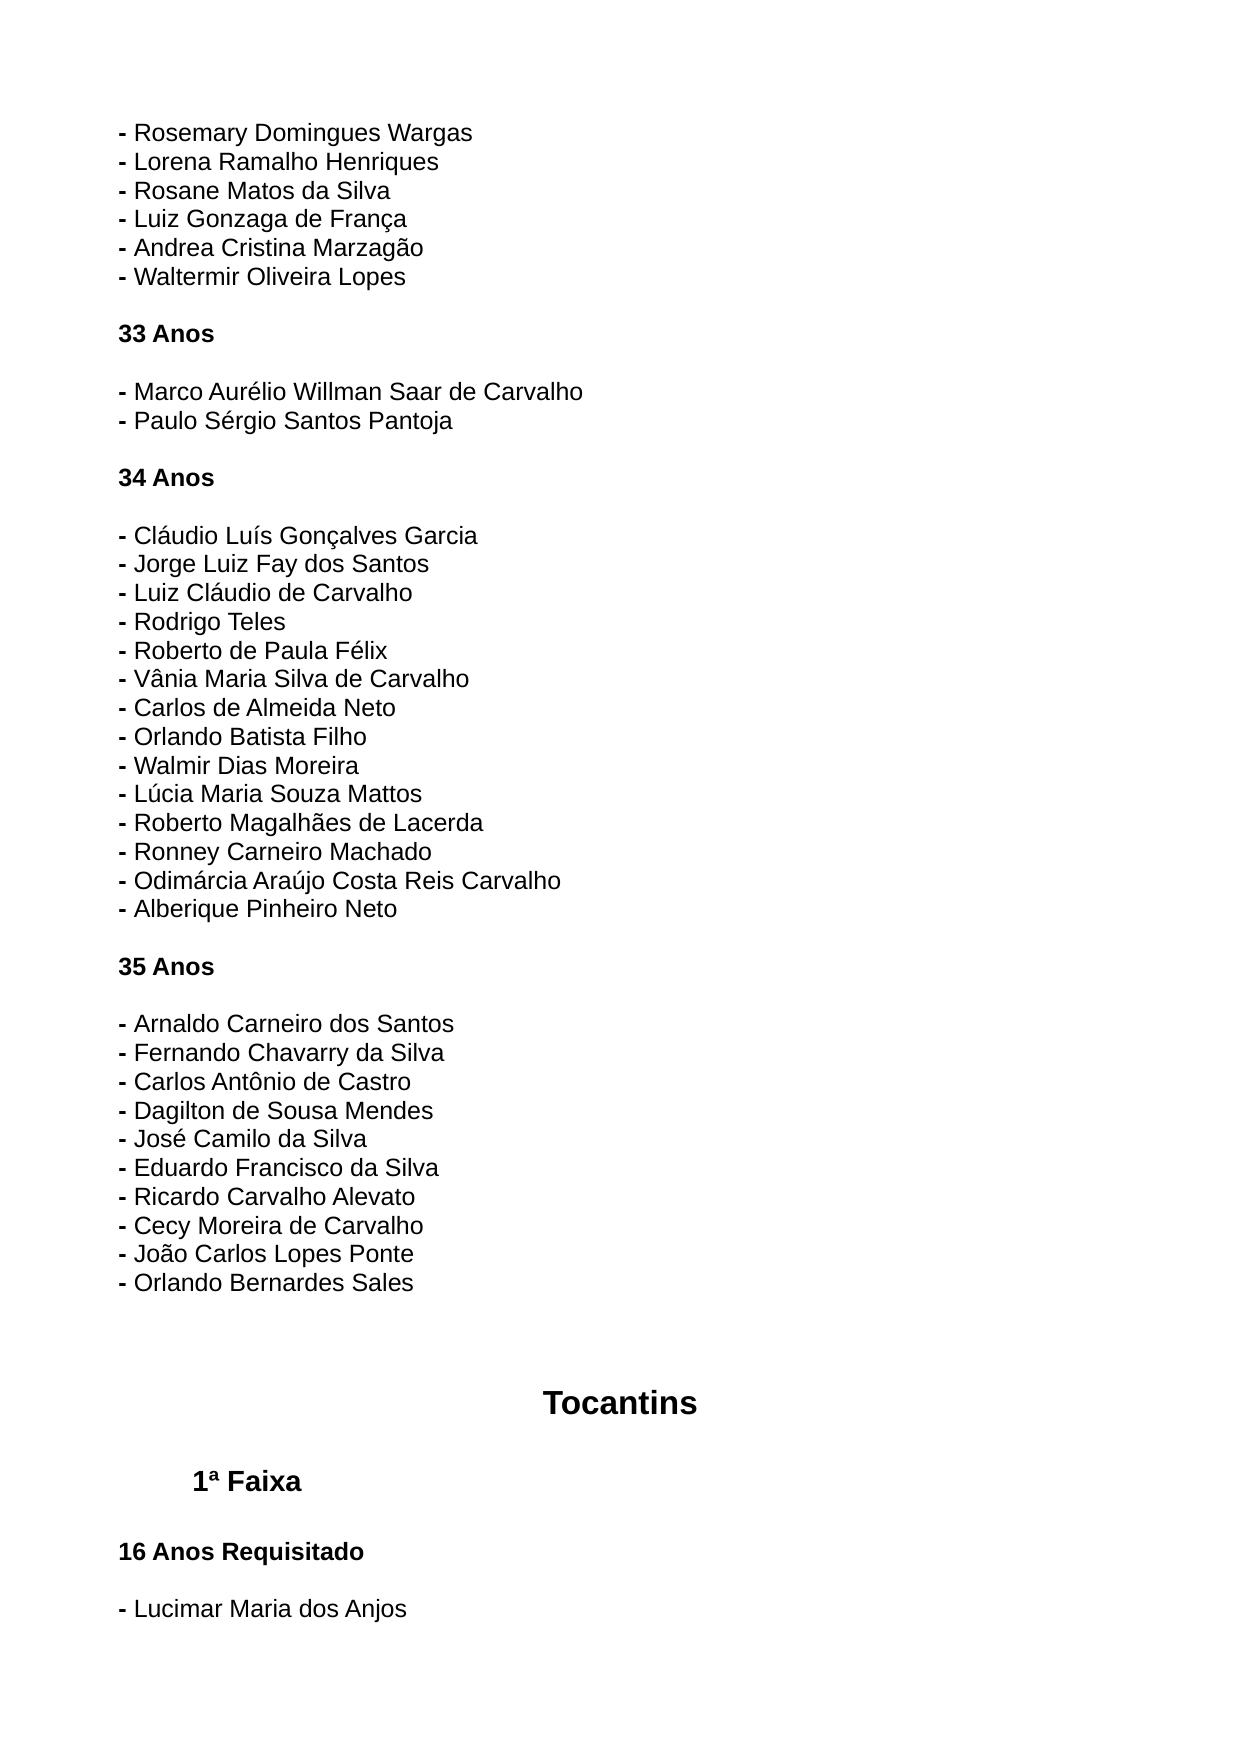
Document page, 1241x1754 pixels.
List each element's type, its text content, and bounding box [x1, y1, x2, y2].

text - Lucimar Maria dos Anjos [118, 1594, 1122, 1623]
text - Rosane Matos da Silva [118, 176, 1122, 204]
text - Vânia Maria Silva de Carvalho [118, 664, 1122, 693]
text - Odimárcia Araújo Costa Reis Carvalho [118, 866, 1122, 894]
text 35 Anos [118, 952, 1122, 981]
text - Luiz Cláudio de Carvalho [118, 578, 1122, 607]
text - Paulo Sérgio Santos Pantoja [118, 406, 1122, 434]
text - Fernando Chavarry da Silva [118, 1038, 1122, 1067]
text - Cecy Moreira de Carvalho [118, 1211, 1122, 1239]
text - Roberto Magalhães de Lacerda [118, 808, 1122, 837]
text - Walmir Dias Moreira [118, 751, 1122, 779]
text - Rosemary Domingues Wargas [118, 118, 1122, 147]
text - Lúcia Maria Souza Mattos [118, 779, 1122, 808]
text - João Carlos Lopes Ponte [118, 1239, 1122, 1268]
text - Lorena Ramalho Henriques [118, 147, 1122, 176]
text - Carlos de Almeida Neto [118, 693, 1122, 722]
text 33 Anos [118, 319, 1122, 348]
text - Ricardo Carvalho Alevato [118, 1182, 1122, 1211]
text Tocantins [118, 1383, 1122, 1422]
text - Dagilton de Sousa Mendes [118, 1096, 1122, 1124]
text - Marco Aurélio Willman Saar de Carvalho [118, 377, 1122, 406]
text - Cláudio Luís Gonçalves Garcia [118, 521, 1122, 549]
text - Eduardo Francisco da Silva [118, 1153, 1122, 1182]
text - Luiz Gonzaga de França [118, 204, 1122, 233]
text - José Camilo da Silva [118, 1124, 1122, 1153]
text - Jorge Luiz Fay dos Santos [118, 549, 1122, 578]
text - Andrea Cristina Marzagão [118, 233, 1122, 262]
text - Waltermir Oliveira Lopes [118, 262, 1122, 291]
text - Rodrigo Teles [118, 607, 1122, 636]
text 16 Anos Requisitado [118, 1537, 1122, 1566]
text - Alberique Pinheiro Neto [118, 894, 1122, 923]
text - Arnaldo Carneiro dos Santos [118, 1009, 1122, 1038]
text - Orlando Batista Filho [118, 722, 1122, 751]
text 1ª Faixa [118, 1460, 1122, 1498]
text 34 Anos [118, 463, 1122, 492]
text - Orlando Bernardes Sales [118, 1268, 1122, 1297]
text - Ronney Carneiro Machado [118, 837, 1122, 866]
text - Roberto de Paula Félix [118, 636, 1122, 664]
text - Carlos Antônio de Castro [118, 1067, 1122, 1096]
